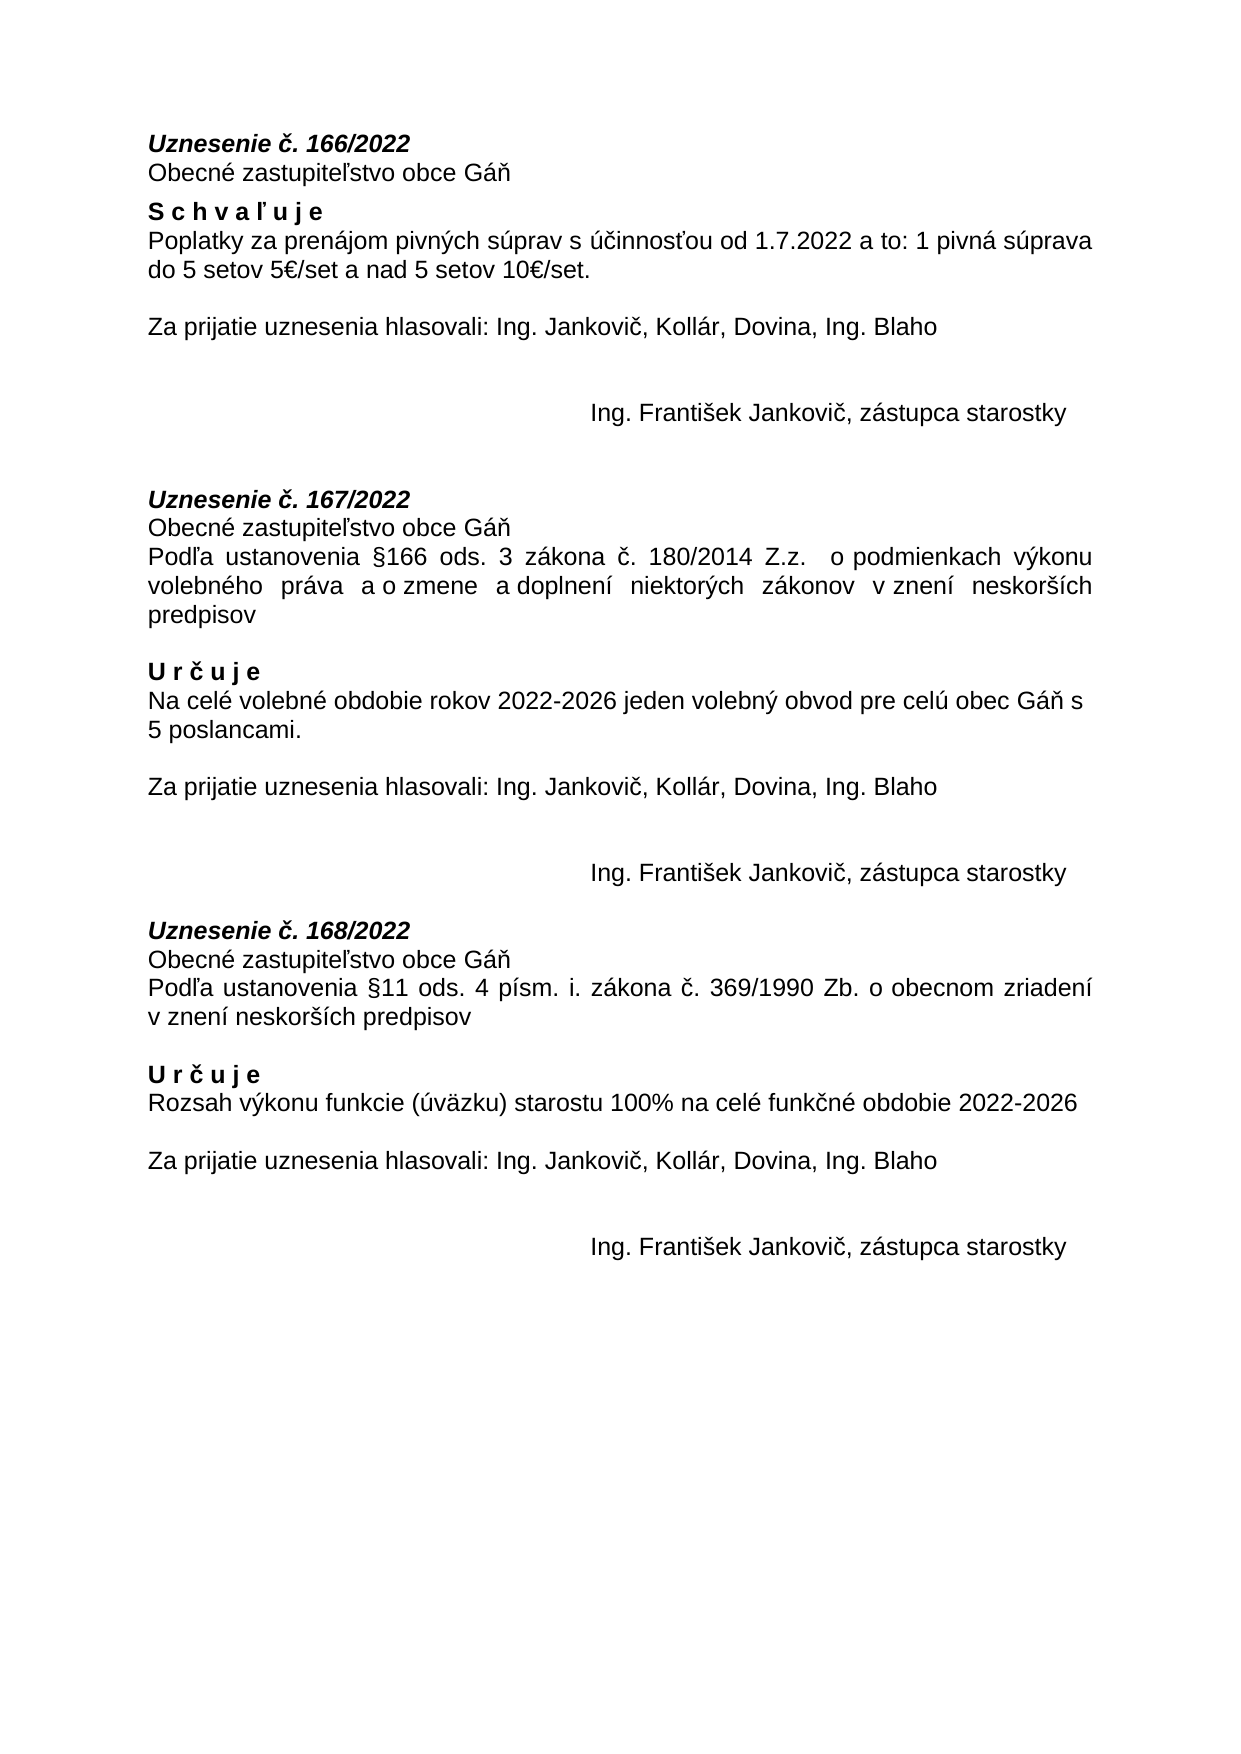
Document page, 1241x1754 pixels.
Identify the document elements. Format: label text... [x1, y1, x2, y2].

text Obecné zastupiteľstvo obce Gáň [148, 513, 1093, 542]
text Ing. František Jankovič, zástupca starostky [516, 1232, 1093, 1261]
text U r č u j e [148, 657, 1093, 686]
text Rozsah výkonu funkcie (úväzku) starostu 100% na celé funkčné obdobie 2022-2026 [148, 1088, 1093, 1117]
text Obecné zastupiteľstvo obce Gáň [148, 158, 1093, 187]
text Uznesenie č. 167/2022 [148, 485, 1093, 513]
text Za prijatie uznesenia hlasovali: Ing. Jankovič, Kollár, Dovina, Ing. Blaho [148, 312, 1093, 341]
text Za prijatie uznesenia hlasovali: Ing. Jankovič, Kollár, Dovina, Ing. Blaho [148, 1146, 1093, 1175]
text U r č u j e [148, 1060, 1093, 1088]
text Ing. František Jankovič, zástupca starostky [516, 398, 1093, 427]
text Uznesenie č. 168/2022 [148, 916, 1093, 945]
text Podľa ustanovenia §11 ods. 4 písm. i. zákona č. 369/1990 Zb. o obecnom zriadení v znení neskorších predpisov [148, 973, 1093, 1031]
text Podľa ustanovenia §166 ods. 3 zákona č. 180/2014 Z.z. o podmienkach výkonu volebného práva a o zmene a doplnení niektorých zákonov v znení neskorších predpisov [148, 542, 1093, 628]
text Ing. František Jankovič, zástupca starostky [516, 858, 1093, 887]
text Obecné zastupiteľstvo obce Gáň [148, 945, 1093, 973]
text Za prijatie uznesenia hlasovali: Ing. Jankovič, Kollár, Dovina, Ing. Blaho [148, 772, 1093, 801]
text Na celé volebné obdobie rokov 2022-2026 jeden volebný obvod pre celú obec Gáň s 5 poslancami. [148, 686, 1093, 743]
text Poplatky za prenájom pivných súprav s účinnosťou od 1.7.2022 a to: 1 pivná súprava do 5 setov 5€/set a nad 5 setov 10€/set. [148, 226, 1093, 283]
text Uznesenie č. 166/2022 [148, 129, 1093, 158]
text S c h v a ľ u j e [148, 197, 1093, 226]
